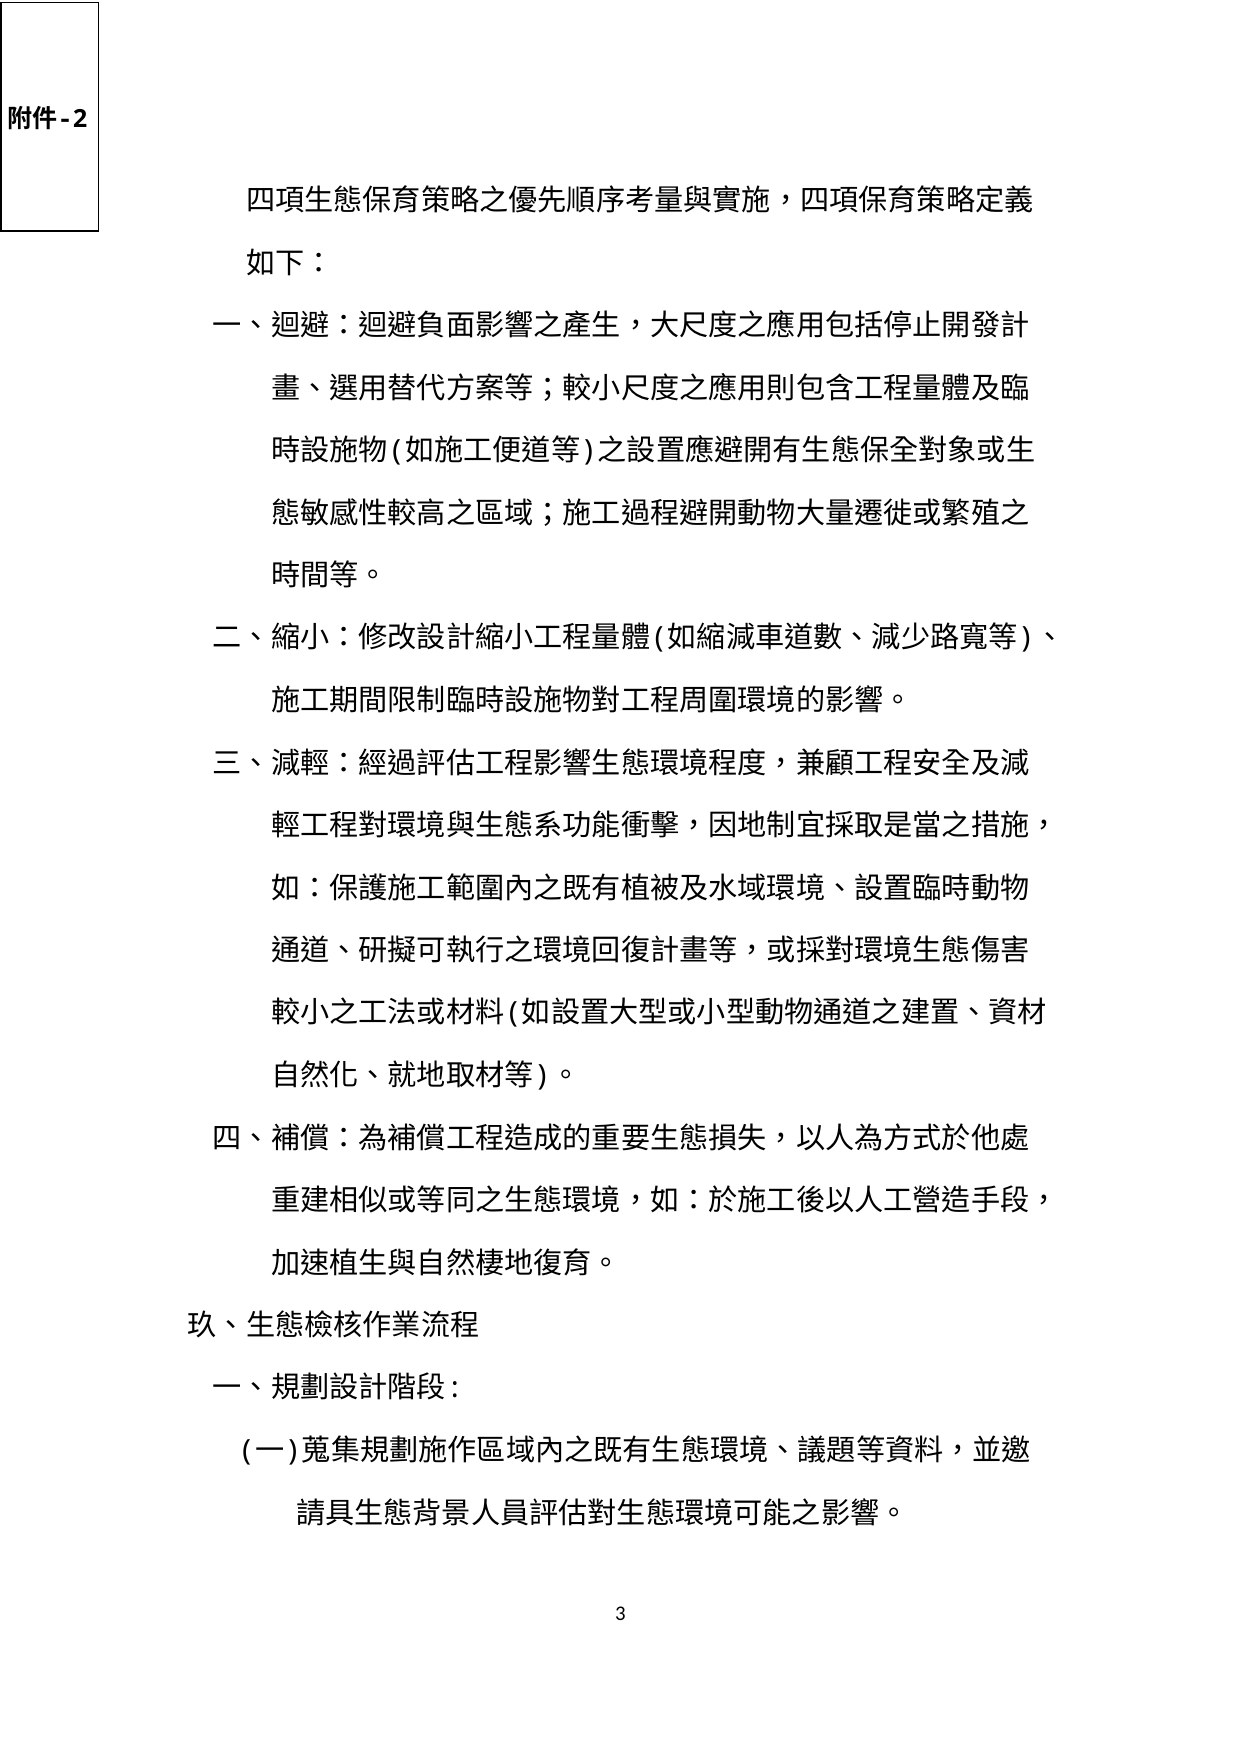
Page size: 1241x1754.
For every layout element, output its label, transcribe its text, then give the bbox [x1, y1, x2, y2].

text 二、縮小：修改設計縮小工程量體(如縮減車道數、減少路寬等)、施工期間限制臨時設施物對工程周圍環境的影響。 [212, 594, 1053, 719]
text 四、補償：為補償工程造成的重要生態損失，以人為方式於他處重建相似或等同之生態環境，如：於施工後以人工營造手段，加速植生與自然棲地復育。 [212, 1094, 1053, 1281]
text 一、規劃設計階段: [212, 1344, 1053, 1406]
text 四項生態保育策略之優先順序考量與實施，四項保育策略定義如下： [187, 156, 1053, 281]
text 玖、生態檢核作業流程 [187, 1281, 1053, 1344]
text 三、減輕：經過評估工程影響生態環境程度，兼顧工程安全及減輕工程對環境與生態系功能衝擊，因地制宜採取是當之措施，如：保護施工範圍內之既有植被及水域環境、設置臨時動物通道、研擬可執行之環境回復計畫等，或採對環境生態傷害較小之工法或材料(如設置大型或小型動物通道之建置、資材自然化、就地取材等)。 [212, 719, 1053, 1094]
text 一、迴避：迴避負面影響之產生，大尺度之應用包括停止開發計畫、選用替代方案等；較小尺度之應用則包含工程量體及臨時設施物(如施工便道等)之設置應避開有生態保全對象或生態敏感性較高之區域；施工過程避開動物大量遷徙或繁殖之時間等。 [212, 281, 1053, 594]
text (一)蒐集規劃施作區域內之既有生態環境、議題等資料，並邀請具生態背景人員評估對生態環境可能之影響。 [237, 1406, 1053, 1531]
